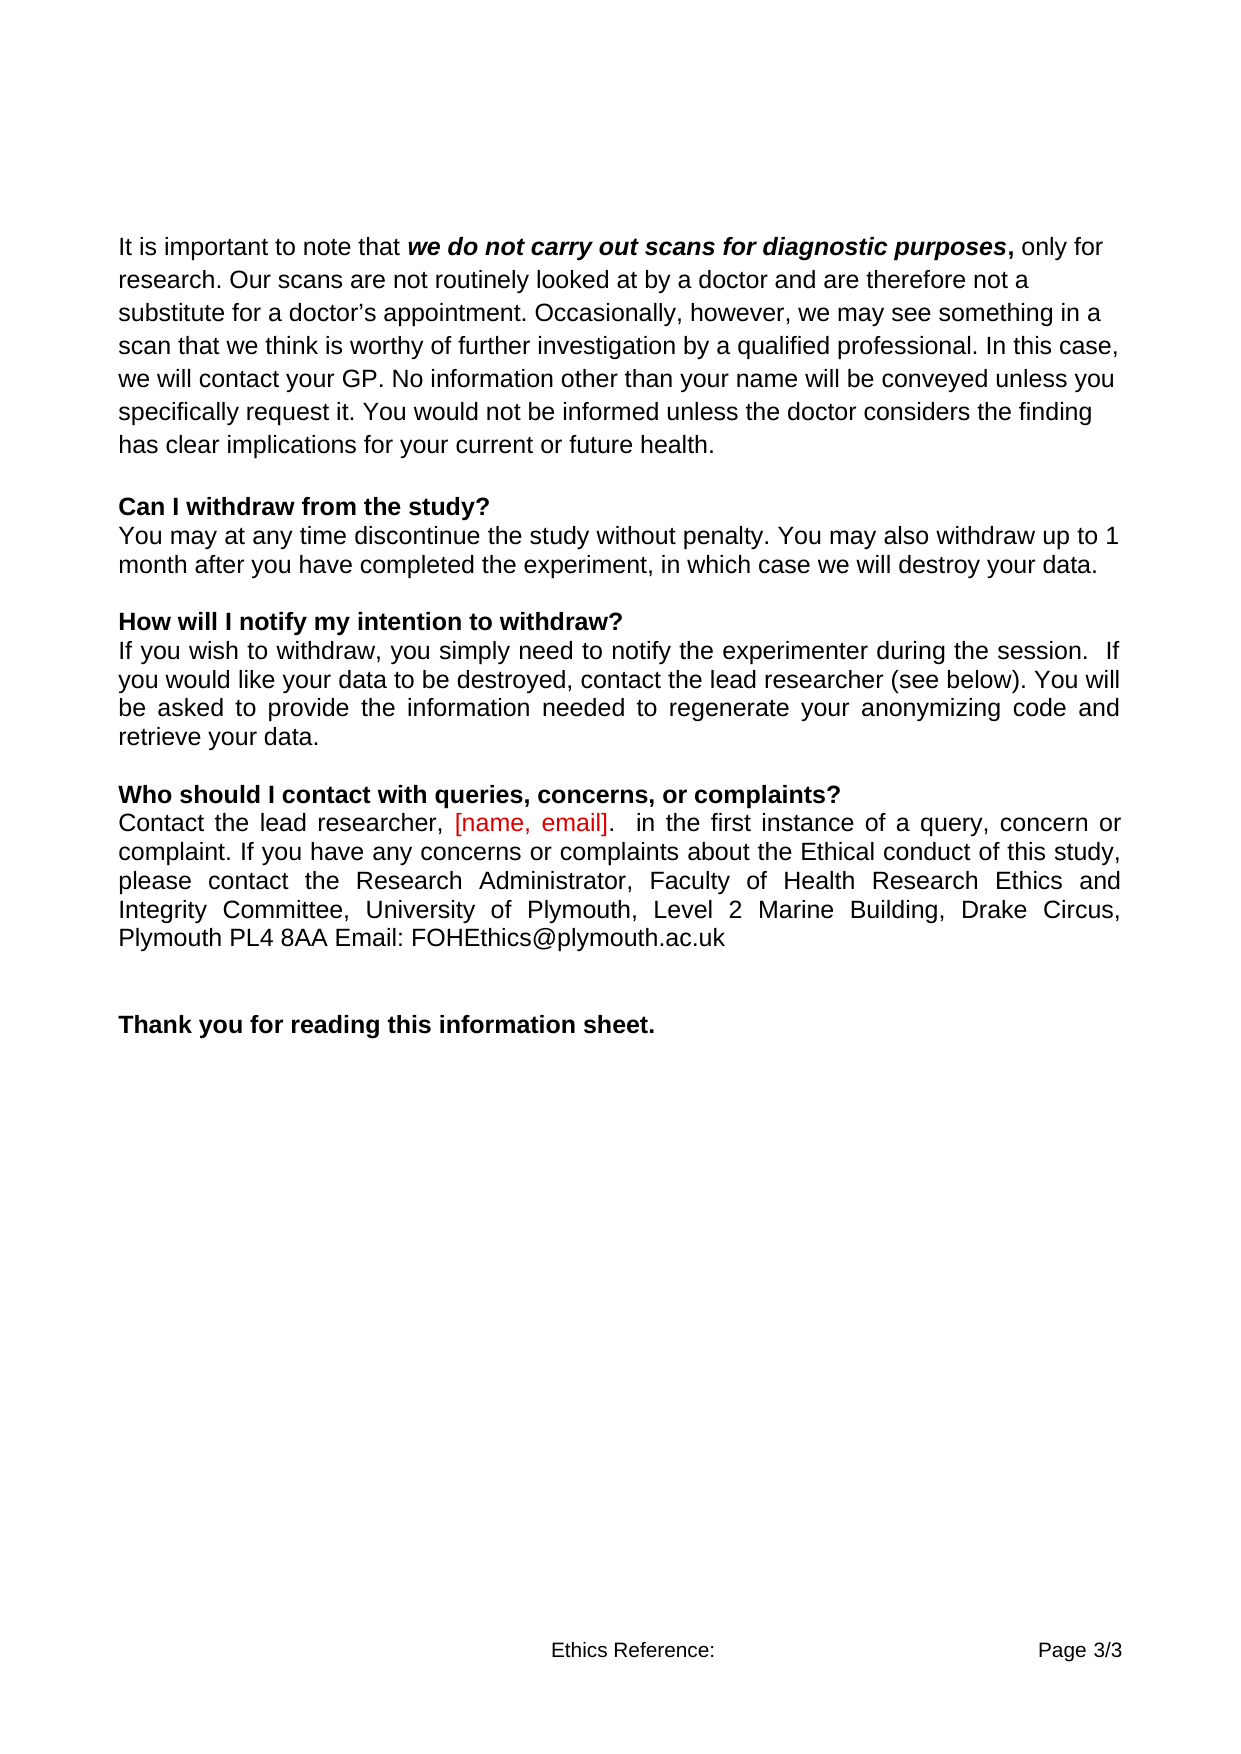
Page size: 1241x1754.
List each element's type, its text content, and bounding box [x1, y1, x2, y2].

text Who should I contact with queries, concerns, or complaints? [118, 779, 1122, 808]
text Thank you for reading this information sheet. [118, 1009, 1122, 1038]
text If you wish to withdraw, you simply need to notify the experimenter during the session. If you would like your data to be destroyed, contact the lead researcher (see below). You will be asked to provide the information needed to regenerate your anonymizing code and retrieve your data. [118, 636, 1122, 751]
text You may at any time discontinue the study without penalty. You may also withdraw up to 1 month after you have completed the experiment, in which case we will destroy your data. [118, 521, 1122, 578]
text It is important to note that we do not carry out scans for diagnostic purposes, only for research. Our scans are not routinely looked at by a doctor and are therefore not a substitute for a doctor’s appointment. Occasionally, however, we may see something in a scan that we think is worthy of further investigation by a qualified professional. In this case, we will contact your GP. No information other than your name will be conveyed unless you specifically request it. You would not be informed unless the doctor considers the finding has clear implications for your current or future health. [118, 232, 1122, 459]
text Can I withdraw from the study? [118, 492, 1122, 521]
text Contact the lead researcher, [name, email]. in the first instance of a query, concern or complaint. If you have any concerns or complaints about the Ethical conduct of this study, please contact the Research Administrator, Faculty of Health Research Ethics and Integrity Committee, University of Plymouth, Level 2 Marine Building, Drake Circus, Plymouth PL4 8AA Email: FOHEthics@plymouth.ac.uk [118, 808, 1122, 952]
text How will I notify my intention to withdraw? [118, 607, 1122, 636]
